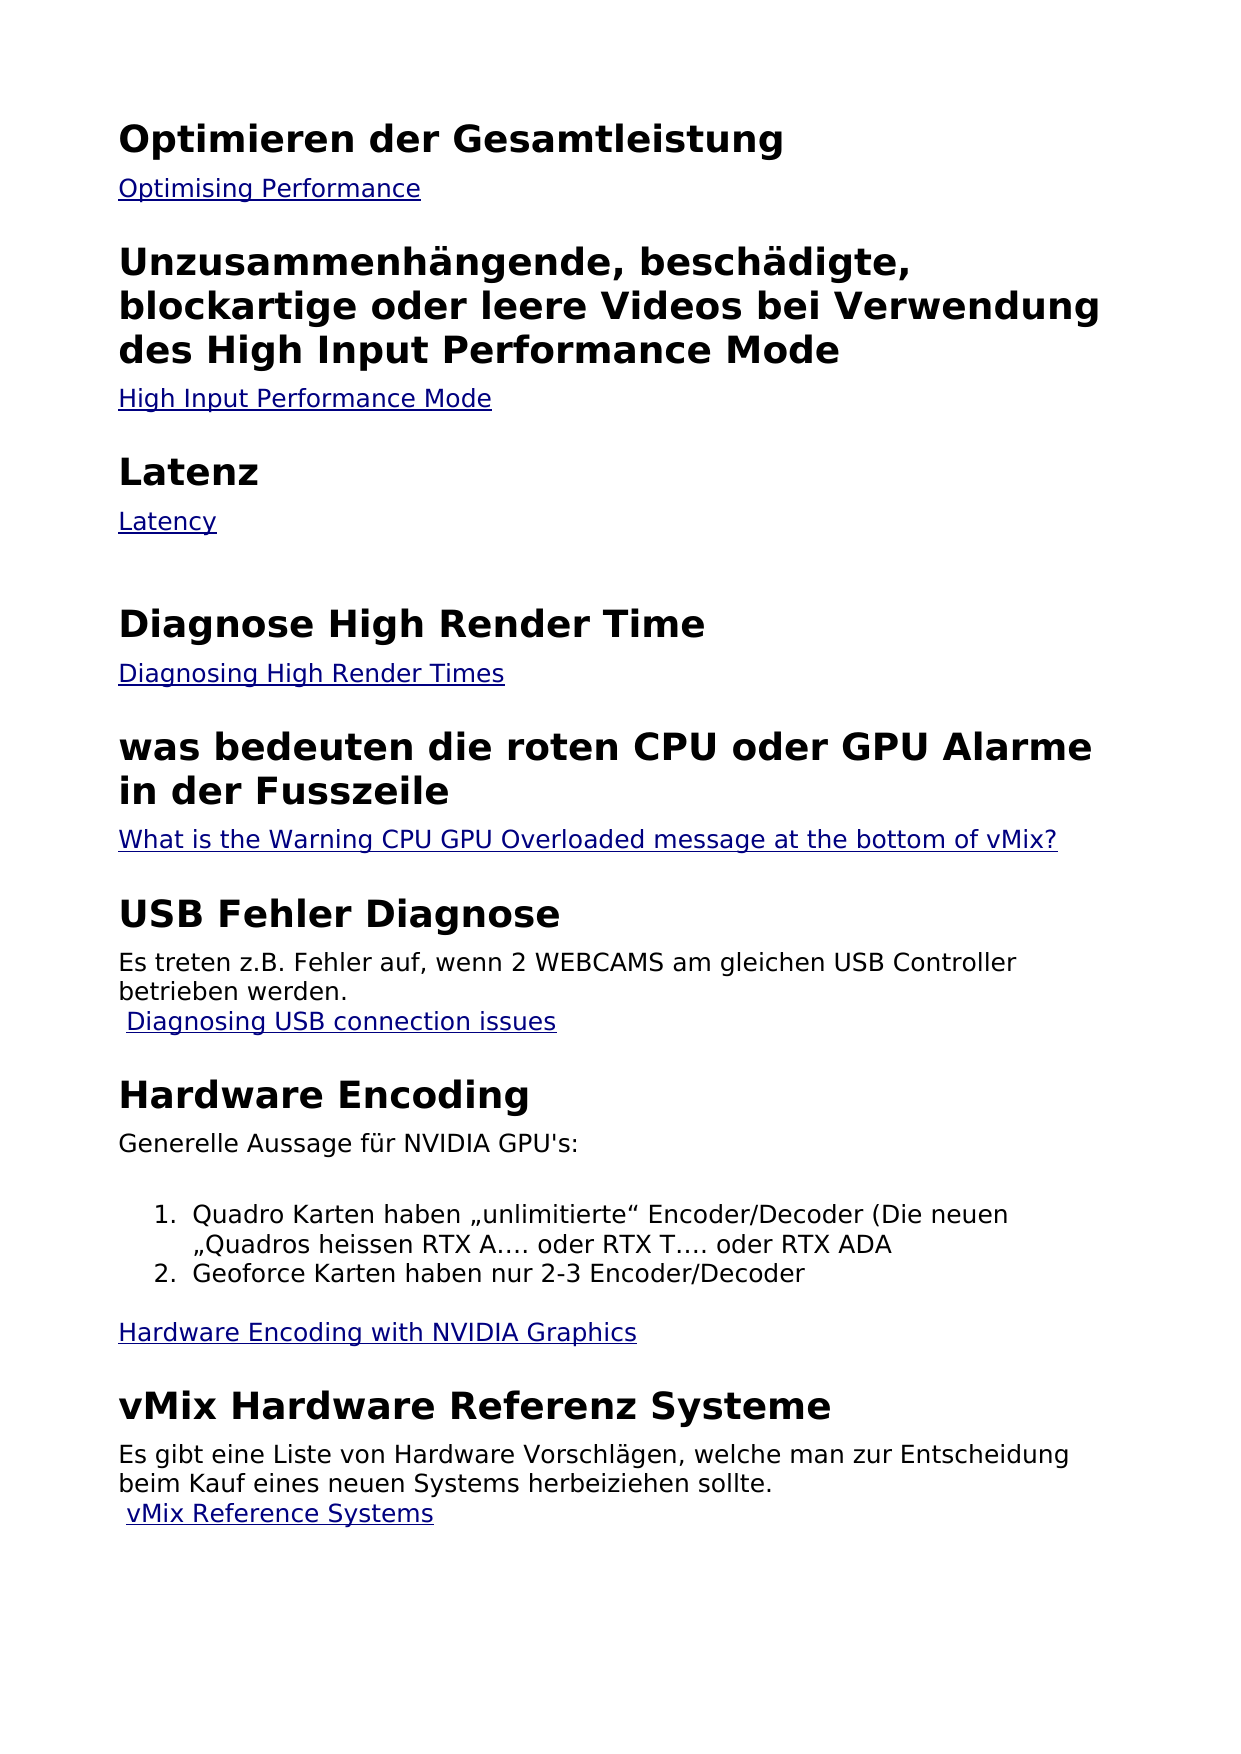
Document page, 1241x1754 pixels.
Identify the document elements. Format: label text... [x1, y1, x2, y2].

text Optimising Performance [118, 174, 1122, 203]
text High Input Performance Mode [118, 384, 1122, 413]
list Quadro Karten haben „unlimitierte“ Encoder/Decoder (Die neuen „Quadros heissen RTX A…. oder RTX T…. oder RTX ADA [177, 1201, 1122, 1259]
subtitle Optimieren der Gesamtleistung [118, 118, 1122, 162]
subtitle was bedeuten die roten CPU oder GPU Alarme in der Fusszeile [118, 726, 1122, 813]
subtitle USB Fehler Diagnose [118, 892, 1122, 936]
subtitle vMix Hardware Referenz Systeme [118, 1384, 1122, 1428]
subtitle Diagnose High Render Time [118, 603, 1122, 647]
text Generelle Aussage für NVIDIA GPU's: [118, 1129, 1122, 1159]
text Diagnosing High Render Times [118, 659, 1122, 688]
text Es gibt eine Liste von Hardware Vorschlägen, welche man zur Entscheidung beim Kauf eines neuen Systems herbeiziehen sollte. vMix Reference Systems [118, 1441, 1122, 1528]
text Hardware Encoding with NVIDIA Graphics [118, 1318, 1122, 1347]
text Es treten z.B. Fehler auf, wenn 2 WEBCAMS am gleichen USB Controller betrieben werden. Diagnosing USB connection issues [118, 948, 1122, 1036]
text Latency [118, 507, 1122, 566]
subtitle Hardware Encoding [118, 1073, 1122, 1117]
text What is the Warning CPU GPU Overloaded message at the bottom of vMix? [118, 826, 1122, 855]
list Geoforce Karten haben nur 2-3 Encoder/Decoder [177, 1259, 1122, 1288]
subtitle Latenz [118, 451, 1122, 495]
subtitle Unzusammenhängende, beschädigte, blockartige oder leere Videos bei Verwendung des High Input Performance Mode [118, 241, 1122, 372]
